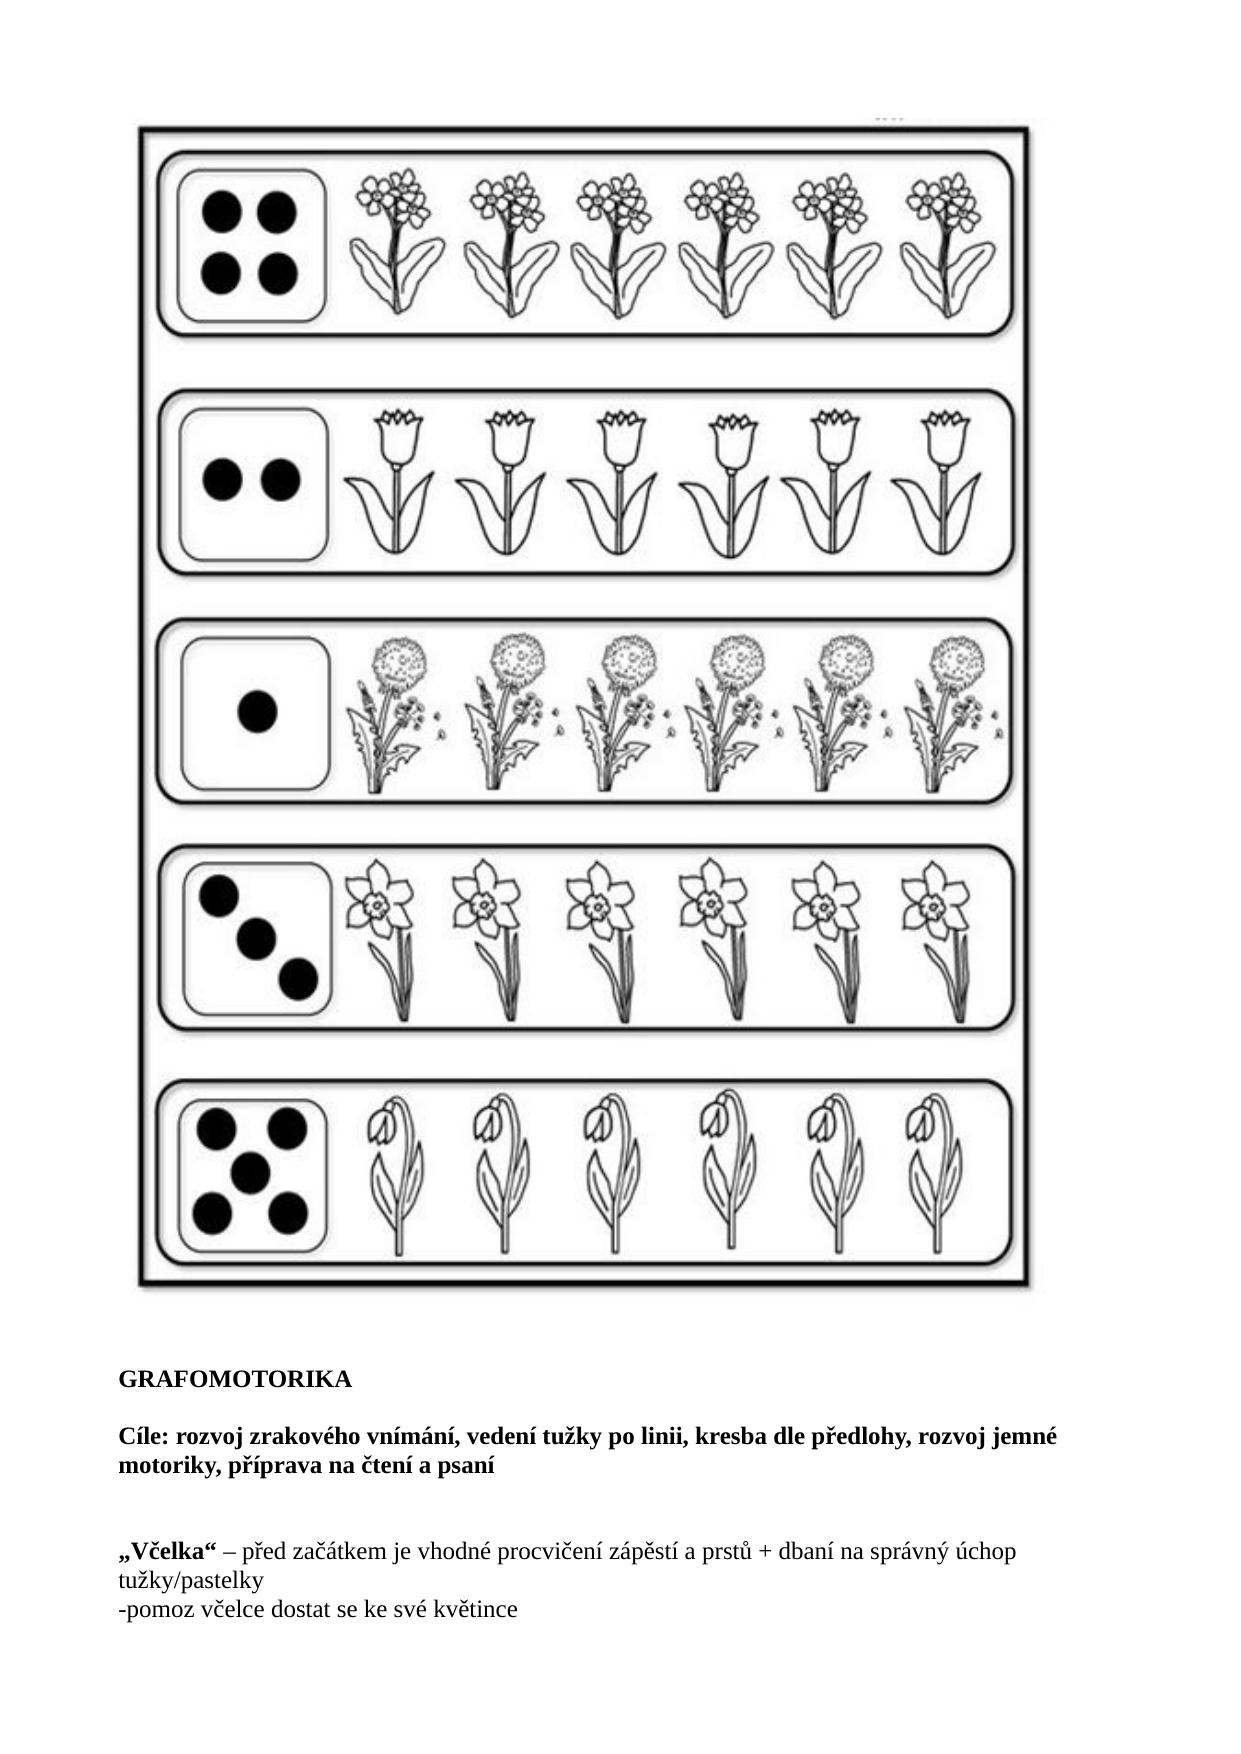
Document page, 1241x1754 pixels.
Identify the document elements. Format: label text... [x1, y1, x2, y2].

text Cíle: rozvoj zrakového vnímání, vedení tužky po linii, kresba dle předlohy, rozvoj jemné motoriky, příprava na čtení a psaní [118, 1393, 1122, 1479]
text „Včelka“ – před začátkem je vhodné procvičení zápěstí a prstů + dbaní na správný úchop tužky/pastelky -pomoz včelce dostat se ke své květince [118, 1508, 1122, 1623]
text GRAFOMOTORIKA [118, 1364, 1122, 1393]
